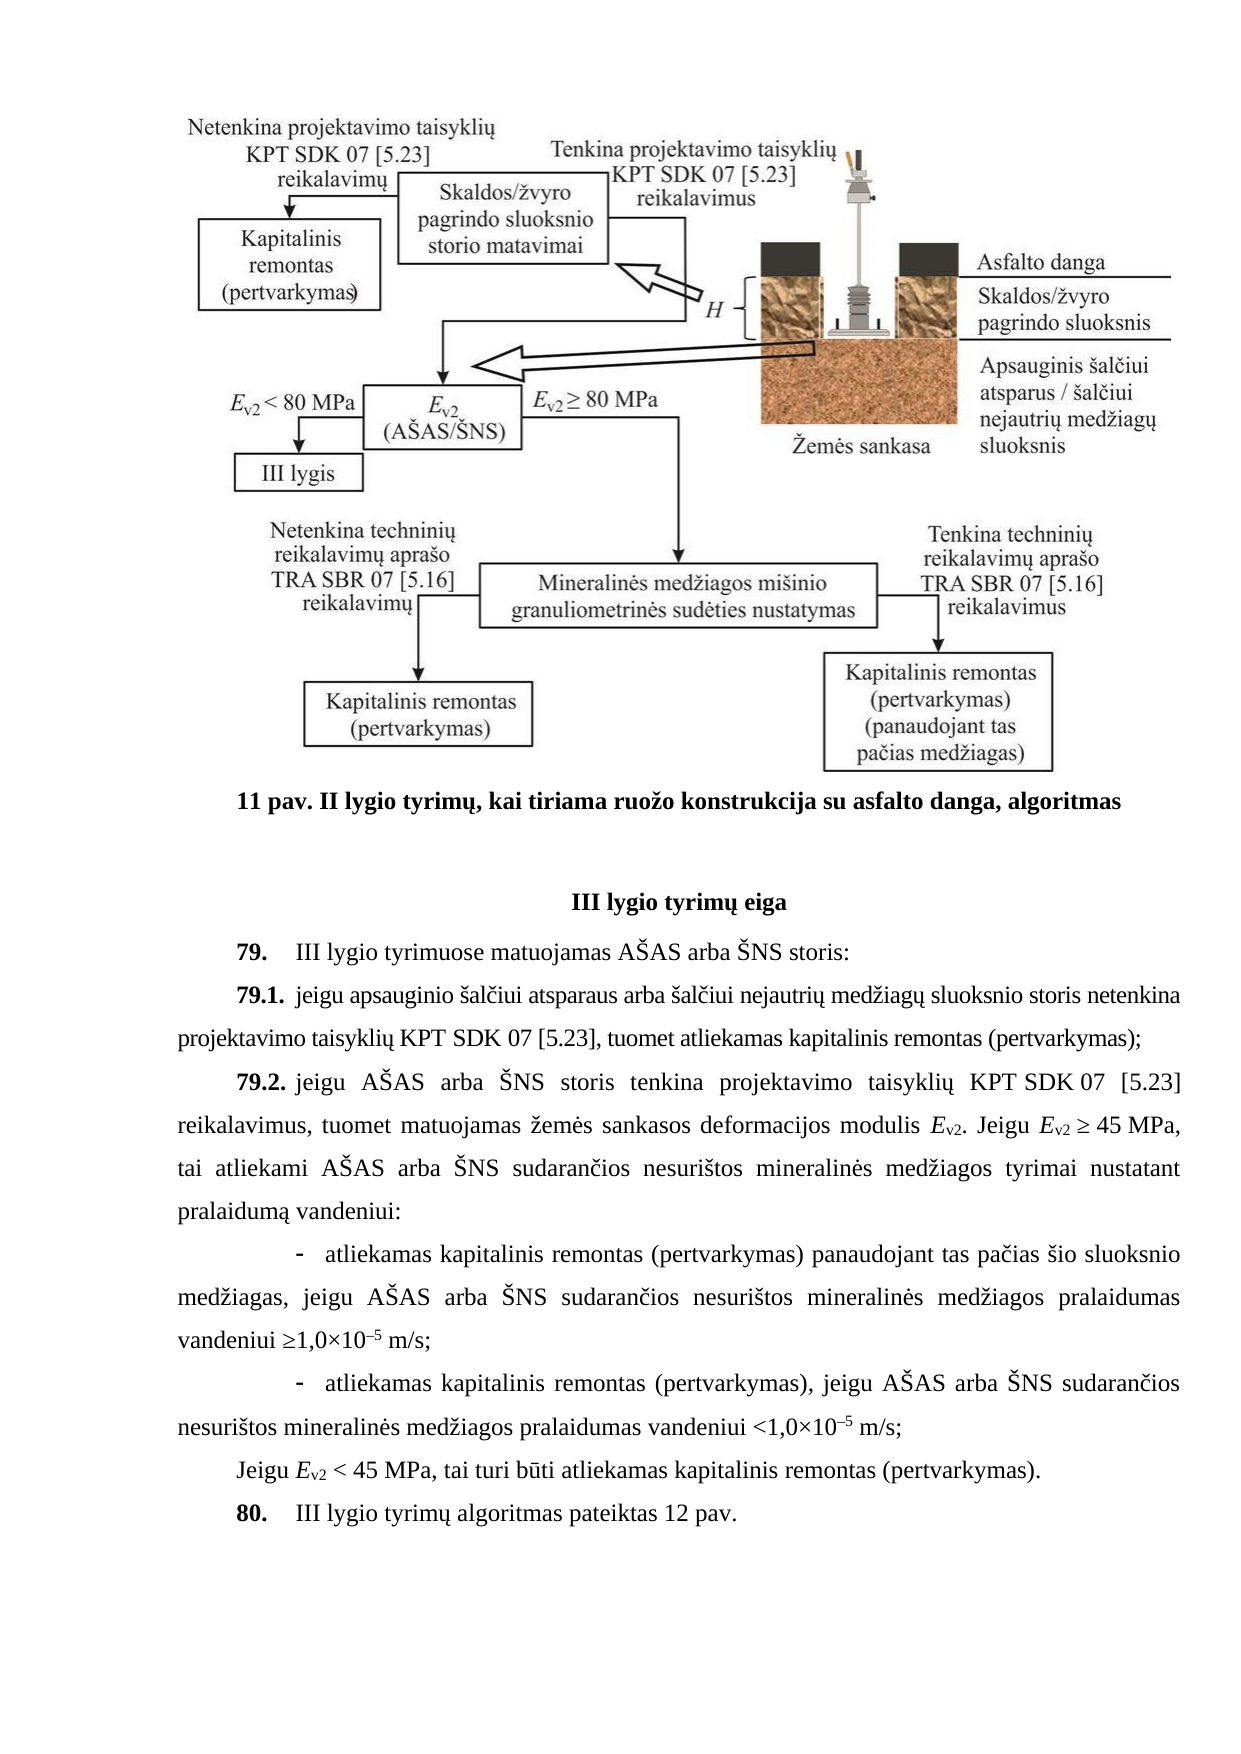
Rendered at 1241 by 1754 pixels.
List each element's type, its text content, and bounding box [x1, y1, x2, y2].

text Jeigu Ev2 < 45 MPa, tai turi būti atliekamas kapitalinis remontas (pertvarkymas). [177, 1455, 1181, 1483]
text 79.2. jeigu AŠAS arba ŠNS storis tenkina projektavimo taisyklių KPT SDK 07 [5.23] reikalavimus, tuomet matuojamas žemės sankasos deformacijos modulis Ev2. Jeigu Ev2 ≥ 45 MPa, tai atliekami AŠAS arba ŠNS sudarančios nesurištos mineralinės medžiagos tyrimai nustatant pralaidumą vandeniui: [177, 1067, 1181, 1225]
text 79.1. jeigu apsauginio šalčiui atsparaus arba šalčiui nejautrių medžiagų sluoksnio storis netenkina projektavimo taisyklių KPT SDK 07 [5.23], tuomet atliekamas kapitalinis remontas (pertvarkymas); [177, 980, 1181, 1052]
text  atliekamas kapitalinis remontas (pertvarkymas) panaudojant tas pačias šio sluoksnio medžiagas, jeigu AŠAS arba ŠNS sudarančios nesurištos mineralinės medžiagos pralaidumas vandeniui ≥1,0×10–5 m/s; [177, 1239, 1181, 1354]
text 11 pav. II lygio tyrimų, kai tiriama ruožo konstrukcija su asfalto danga, algoritmas [177, 786, 1181, 815]
text  atliekamas kapitalinis remontas (pertvarkymas), jeigu AŠAS arba ŠNS sudarančios nesurištos mineralinės medžiagos pralaidumas vandeniui <1,0×10–5 m/s; [177, 1368, 1181, 1440]
text 80. III lygio tyrimų algoritmas pateiktas 12 pav. [177, 1498, 1181, 1527]
text 79. III lygio tyrimuose matuojamas AŠAS arba ŠNS storis: [177, 937, 1181, 966]
text III lygio tyrimų eiga [177, 887, 1181, 916]
